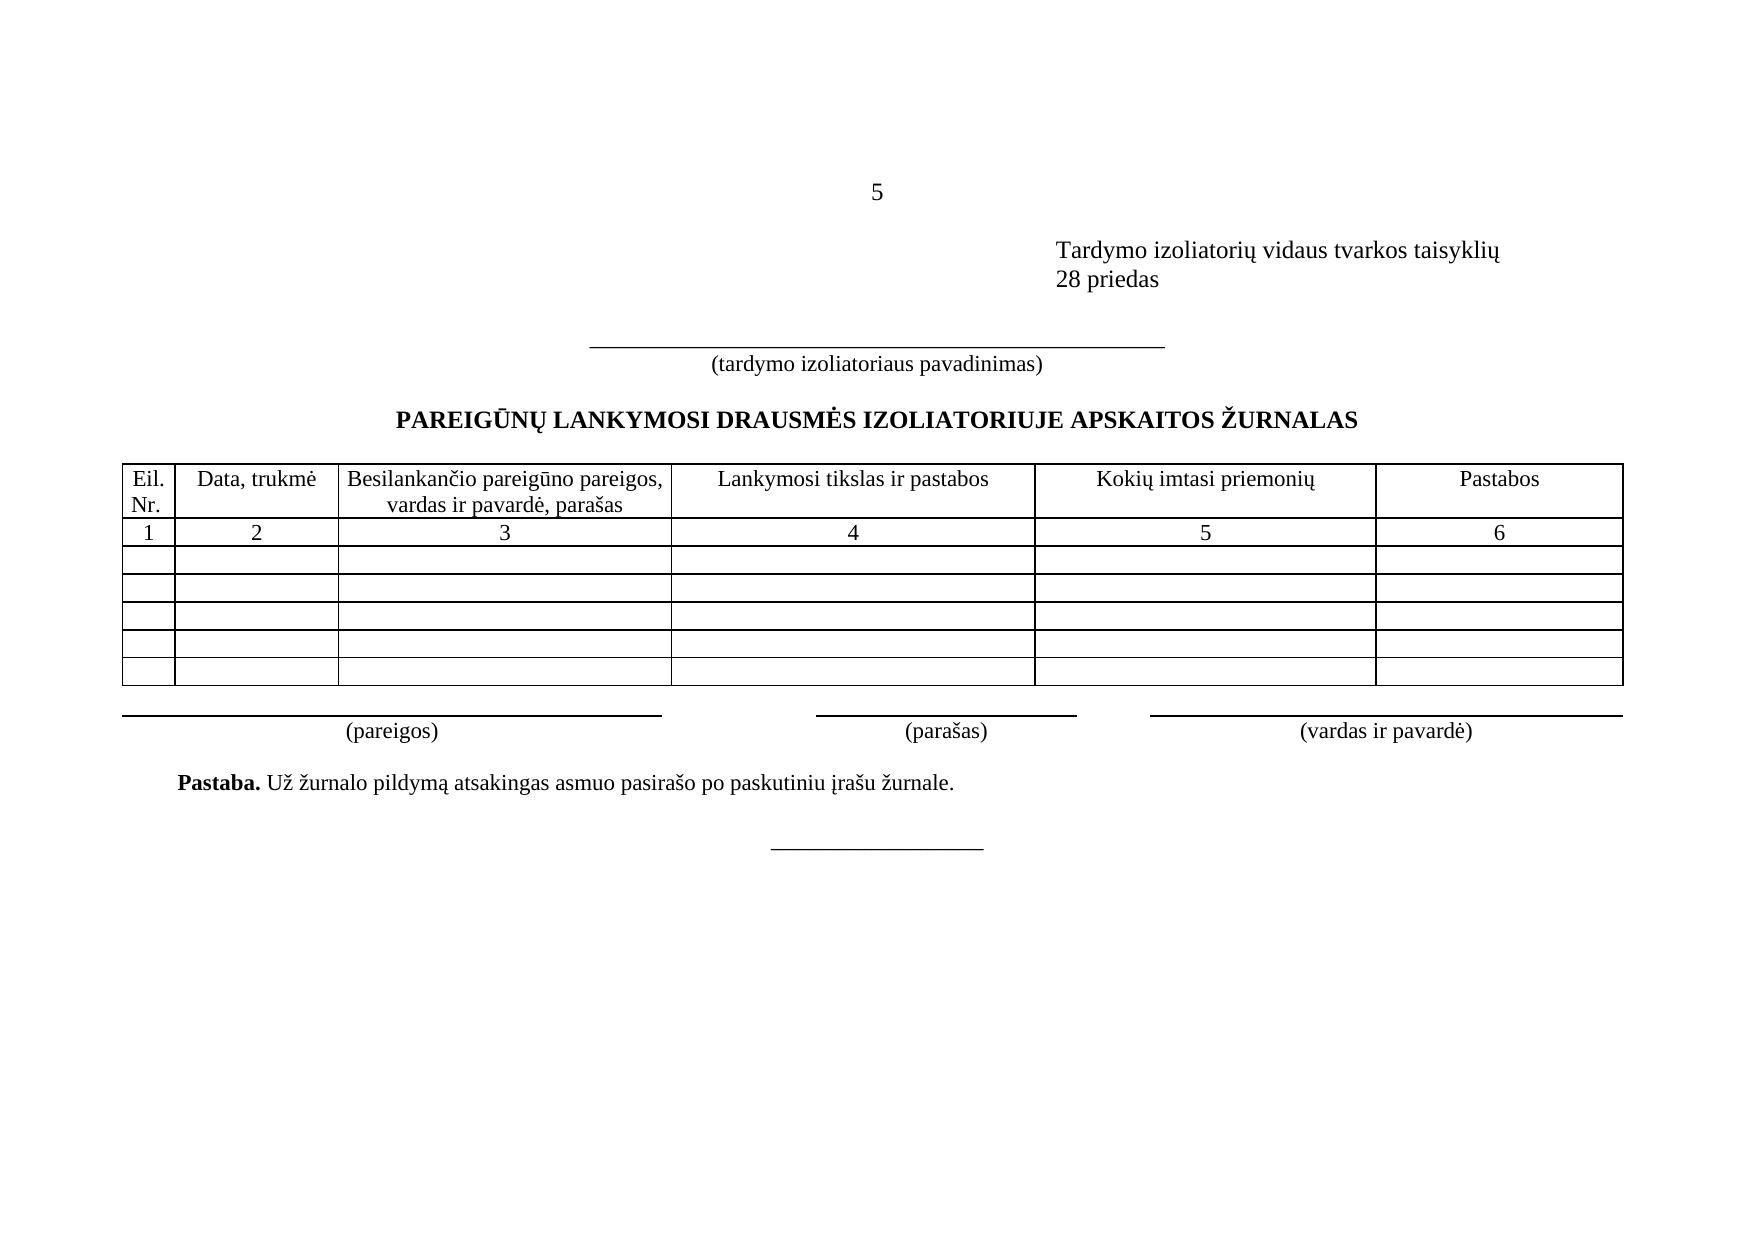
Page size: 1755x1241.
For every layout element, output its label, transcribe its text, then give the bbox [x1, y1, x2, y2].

table_cell [339, 603, 671, 629]
table_cell [339, 575, 671, 601]
table_cell [339, 658, 671, 685]
table_header Besilankančio pareigūno pareigos, vardas ir pavardė, parašas [339, 465, 671, 517]
text 28 priedas [1056, 264, 1636, 293]
table_cell 2 [176, 519, 338, 545]
table_cell [123, 575, 174, 601]
table_cell [1036, 575, 1375, 601]
table_cell [176, 547, 338, 573]
table_cell [339, 631, 671, 657]
table_cell [1036, 631, 1375, 657]
table_header [662, 715, 816, 743]
table_cell [1036, 658, 1375, 685]
table_header Lankymosi tikslas ir pastabos [672, 465, 1034, 517]
text Tardymo izoliatorių vidaus tvarkos taisyklių [1056, 235, 1636, 264]
table_cell [1036, 547, 1375, 573]
text ______________________________________________ [118, 322, 1636, 350]
text PAREIGŪNŲ LANKYMOSI DRAUSMĖS IZOLIATORIUJE APSKAITOS ŽURNALAS [118, 406, 1636, 434]
table_header (pareigos) [122, 717, 662, 743]
table_cell [672, 603, 1034, 629]
text _________________ [118, 824, 1636, 853]
text Pastaba. Už žurnalo pildymą atsakingas asmuo pasirašo po paskutiniu įrašu žurnale. [118, 769, 1636, 796]
table_cell [672, 631, 1034, 657]
table_cell 1 [123, 519, 174, 545]
table_cell [176, 631, 338, 657]
table_cell [176, 575, 338, 601]
table_cell [176, 603, 338, 629]
table_cell 3 [339, 519, 671, 545]
table_cell [1377, 575, 1622, 601]
table_cell [672, 575, 1034, 601]
table_cell [123, 547, 174, 573]
table_cell [123, 603, 174, 629]
table_cell [1377, 658, 1622, 685]
table_cell [1036, 603, 1375, 629]
table_cell [123, 631, 174, 657]
table_cell [672, 547, 1034, 573]
table_cell 4 [672, 519, 1034, 545]
table_cell [123, 658, 174, 685]
table_cell [176, 658, 338, 685]
table_cell [1377, 603, 1622, 629]
table_cell 5 [1036, 519, 1375, 545]
table_cell 6 [1377, 519, 1622, 545]
table_cell [339, 547, 671, 573]
table_header Kokių imtasi priemonių [1036, 465, 1375, 517]
table_cell [1377, 547, 1622, 573]
table_header Data, trukmė [176, 465, 338, 517]
table_header Eil. Nr. [123, 465, 174, 517]
table_cell [1377, 631, 1622, 657]
table_header [1077, 715, 1150, 743]
table_header (parašas) [816, 717, 1077, 743]
table_header Pastabos [1377, 465, 1622, 517]
table_header (vardas ir pavardė) [1150, 717, 1623, 743]
table_cell [672, 658, 1034, 685]
text (tardymo izoliatoriaus pavadinimas) [118, 350, 1636, 377]
